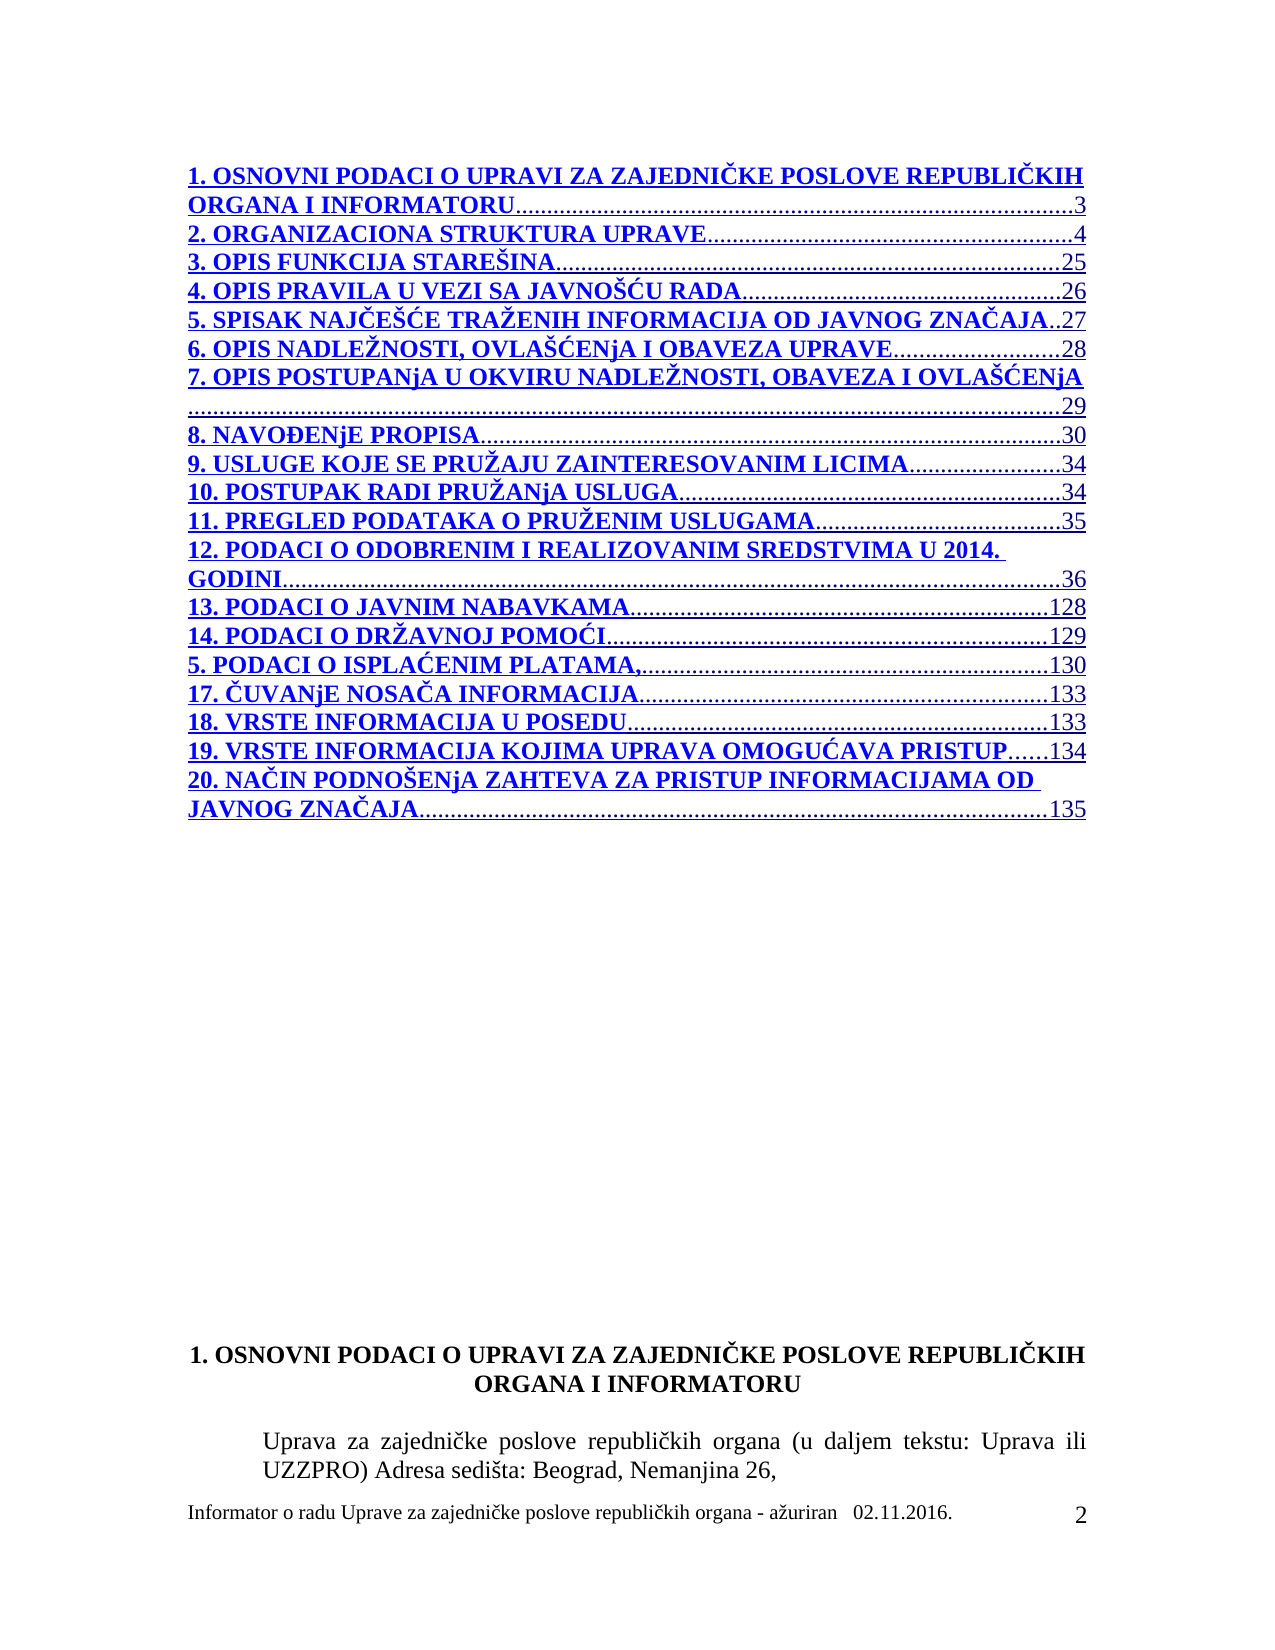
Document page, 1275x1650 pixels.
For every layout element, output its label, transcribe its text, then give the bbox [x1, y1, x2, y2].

text 12. PODACI O ODOBRENIM I REALIZOVANIM SREDSTVIMA U 2014. GODINI 36 [187, 535, 1087, 592]
text 5. SPISAK NAJČEŠĆE TRAŽENIH INFORMACIJA OD JAVNOG ZNAČAJA 27 [187, 305, 1087, 334]
text 3. OPIS FUNKCIJA STAREŠINA 25 [187, 247, 1087, 276]
text 2. ORGANIZACIONA STRUKTURA UPRAVE 4 [187, 219, 1087, 247]
text 20. NAČIN PODNOŠENјA ZAHTEVA ZA PRISTUP INFORMACIJAMA OD JAVNOG ZNAČAJA 135 [187, 765, 1087, 822]
text 5. PODACI O ISPLAĆENIM PLATAMA, 130 [187, 650, 1087, 679]
text Uprava za zajedničke poslove republičkih organa (u dalјem tekstu: Uprava ili UZZPRO) Adresa sedišta: Beograd, Nemanjina 26, [262, 1426, 1087, 1484]
text 8. NAVOĐENјE PROPISA 30 [187, 420, 1087, 449]
text 1. OSNOVNI PODACI O UPRAVI ZA ZAJEDNIČKE POSLOVE REPUBLIČKIH ORGANA I INFORMATORU [187, 1340, 1087, 1397]
text 18. VRSTE INFORMACIJA U POSEDU 133 [187, 707, 1087, 736]
text 1. OSNOVNI PODACI O UPRAVI ZA ZAJEDNIČKE POSLOVE REPUBLIČKIH ORGANA I INFORMATORU 3 [187, 161, 1087, 219]
text 19. VRSTE INFORMACIJA KOJIMA UPRAVA OMOGUĆAVA PRISTUP 134 [187, 736, 1087, 765]
text 13. PODACI O JAVNIM NABAVKAMA 128 [187, 592, 1087, 621]
text 10. POSTUPAK RADI PRUŽANјA USLUGA 34 [187, 477, 1087, 506]
text 14. PODACI O DRŽAVNOJ POMOĆI 129 [187, 621, 1087, 650]
text 4. OPIS PRAVILA U VEZI SA JAVNOŠĆU RADA 26 [187, 276, 1087, 305]
text 11. PREGLED PODATAKA O PRUŽENIM USLUGAMA 35 [187, 506, 1087, 535]
text 7. OPIS POSTUPANјA U OKVIRU NADLEŽNOSTI, OBAVEZA I OVLAŠĆENјA 29 [187, 362, 1087, 420]
text 9. USLUGE KOJE SE PRUŽAJU ZAINTERESOVANIM LICIMA 34 [187, 449, 1087, 477]
text 6. OPIS NADLEŽNOSTI, OVLAŠĆENјA I OBAVEZA UPRAVE 28 [187, 334, 1087, 362]
text 17. ČUVANјE NOSAČA INFORMACIJA 133 [187, 679, 1087, 707]
